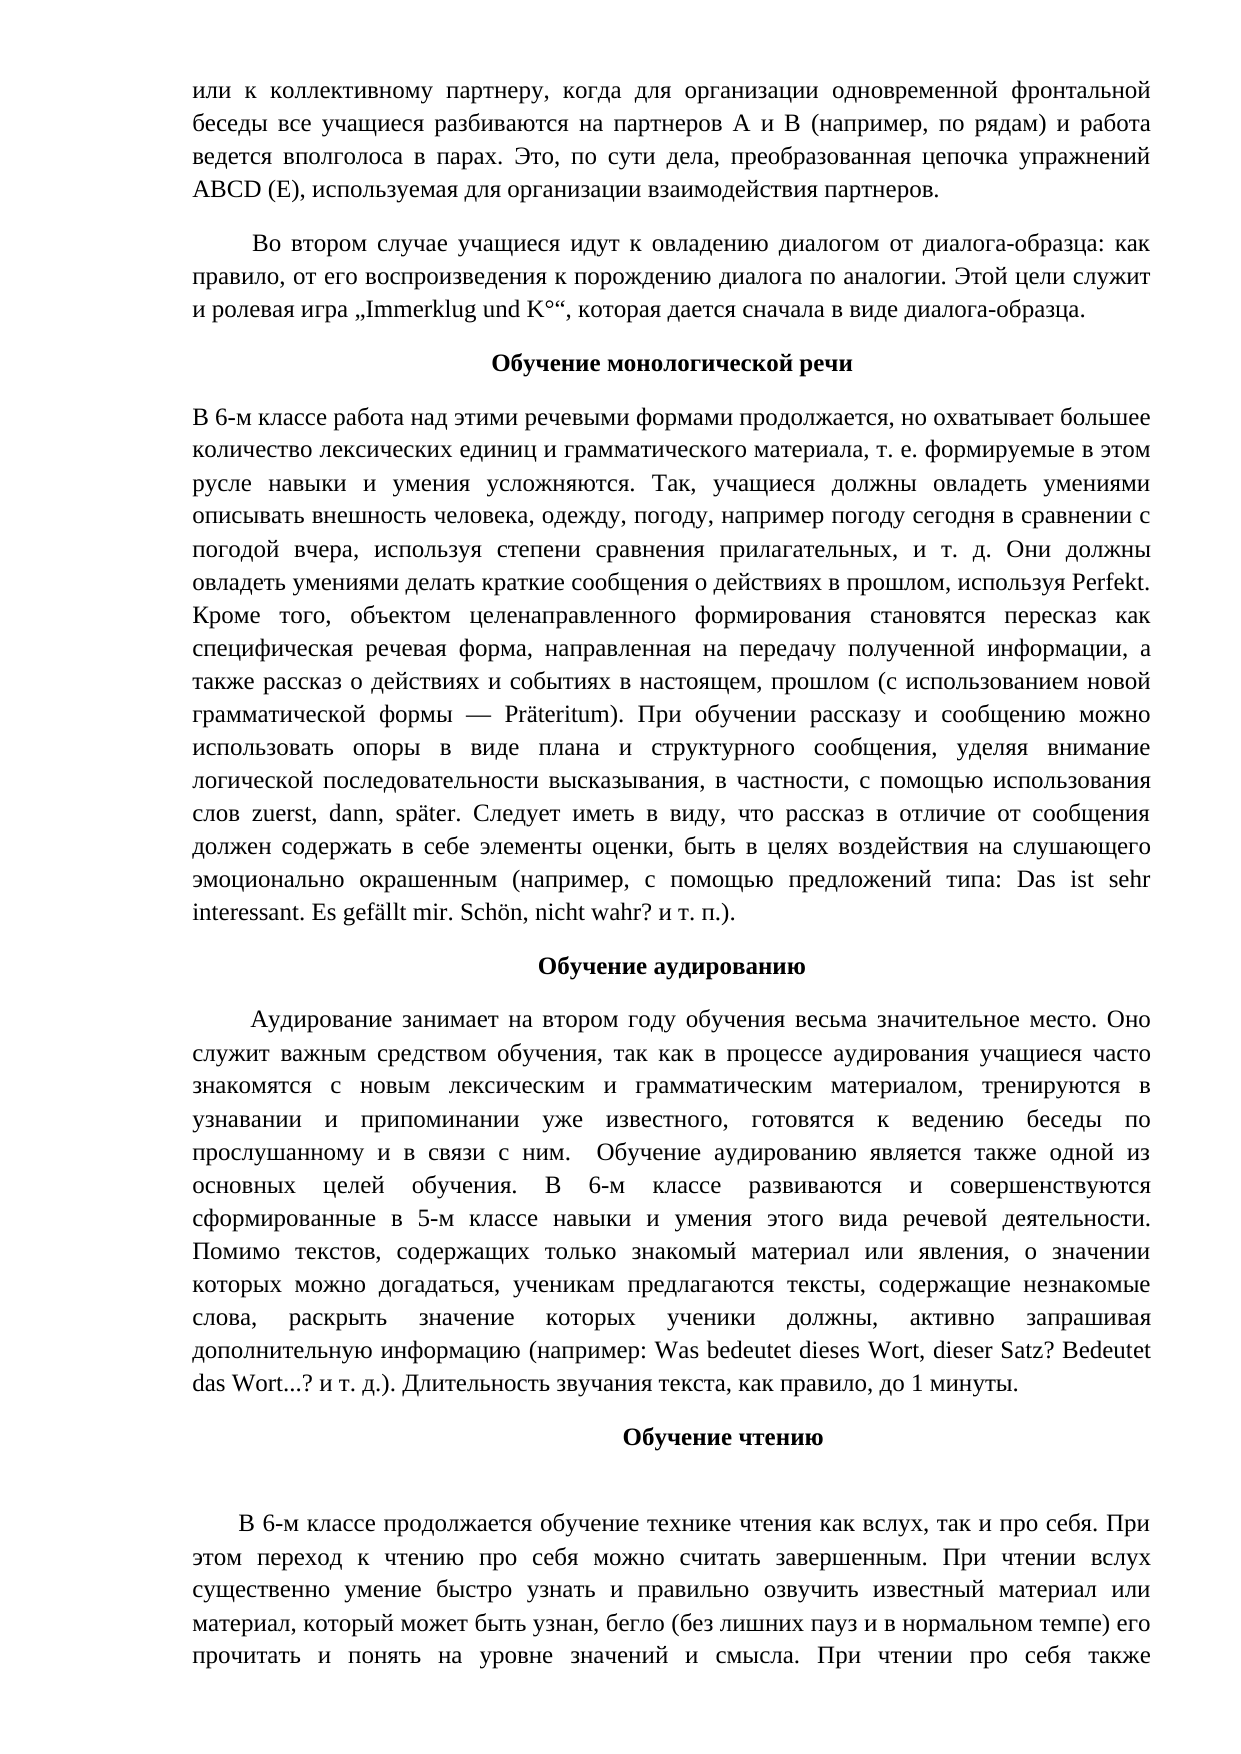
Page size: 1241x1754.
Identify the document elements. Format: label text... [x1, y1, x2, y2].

text В 6-м классе работа над этими речевыми формами продолжается, но охватывает большее количество лексических единиц и грамматического материала, т. е. формируемые в этом русле навыки и умения усложняются. Так, учащиеся должны овладеть умениями описывать внешность человека, одежду, погоду, например погоду сегодня в сравнении с погодой вчера, используя степени сравнения прилагательных, и т. д. Они должны овладеть умениями делать краткие сообщения о действиях в прошлом, используя Perfekt. Кроме того, объектом целенаправленного формирования становятся пересказ как специфическая речевая форма, направленная на передачу полученной информации, а также рассказ о действиях и событиях в настоящем, прошлом (с использованием новой грамматической формы — Präteritum). При обучении рассказу и сообщению можно использовать опоры в виде плана и структурного сообщения, уделяя внимание логической последовательности высказывания, в частности, с помощью использования слов zuerst, dann, später. Следует иметь в виду, что рассказ в отличие от сообщения должен содержать в себе элементы оценки, быть в целях воздействия на слушающего эмоционально окрашенным (например, с помощью предложений типа: Das ist sehr interessant. Es gefällt mir. Schön, nicht wahr? и т. п.). [192, 402, 1152, 926]
text Обучение аудированию [192, 951, 1152, 979]
text В 6-м классе продолжается обучение технике чтения как вслух, так и про себя. При этом переход к чтению про себя можно считать завершенным. При чтении вслух существенно умение быстро узнать и правильно озвучить известный материал или материал, который может быть узнан, бегло (без лишних пауз и в нормальном темпе) его прочитать и понять на уровне значений и смысла. При чтении про себя также [192, 1508, 1152, 1669]
text Аудирование занимает на втором году обучения весьма значительное место. Оно служит важным средством обучения, так как в процессе аудирования учащиеся часто знакомятся с новым лексическим и грамматическим материалом, тренируются в узнавании и припоминании уже известного, готовятся к ведению беседы по прослушанному и в связи с ним. Обучение аудированию является также одной из основных целей обучения. В 6-м классе развиваются и совершенствуются сформированные в 5-м классе навыки и умения этого вида речевой деятельности. Помимо текстов, содержащих только знакомый материал или явления, о значении которых можно догадаться, ученикам предлагаются тексты, содержащие незнакомые слова, раскрыть значение которых ученики должны, активно запрашивая дополнительную информацию (например: Was bedeutet dieses Wort, dieser Satz? Bedeutet das Wort...? и т. д.). Длительность звучания текста, как правило, до 1 минуты. [192, 1004, 1152, 1397]
text Обучение чтению [192, 1422, 1152, 1483]
text или к коллективному партнеру, когда для организации одновременной фронтальной беседы все учащиеся разбиваются на партнеров А и В (например, по рядам) и работа ведется вполголоса в парах. Это, по сути дела, преобразованная цепочка упражнений ABCD (E), используемая для организации взаимодействия партнеров. [192, 75, 1152, 203]
text Обучение монологической речи [192, 348, 1152, 376]
text Во втором случае учащиеся идут к овладению диалогом от диалога-образца: как правило, от его воспроизведения к порождению диалога по аналогии. Этой цели служит и ролевая игра „Immerklug und K°“, которая дается сначала в виде диалога-образца. [192, 228, 1152, 323]
